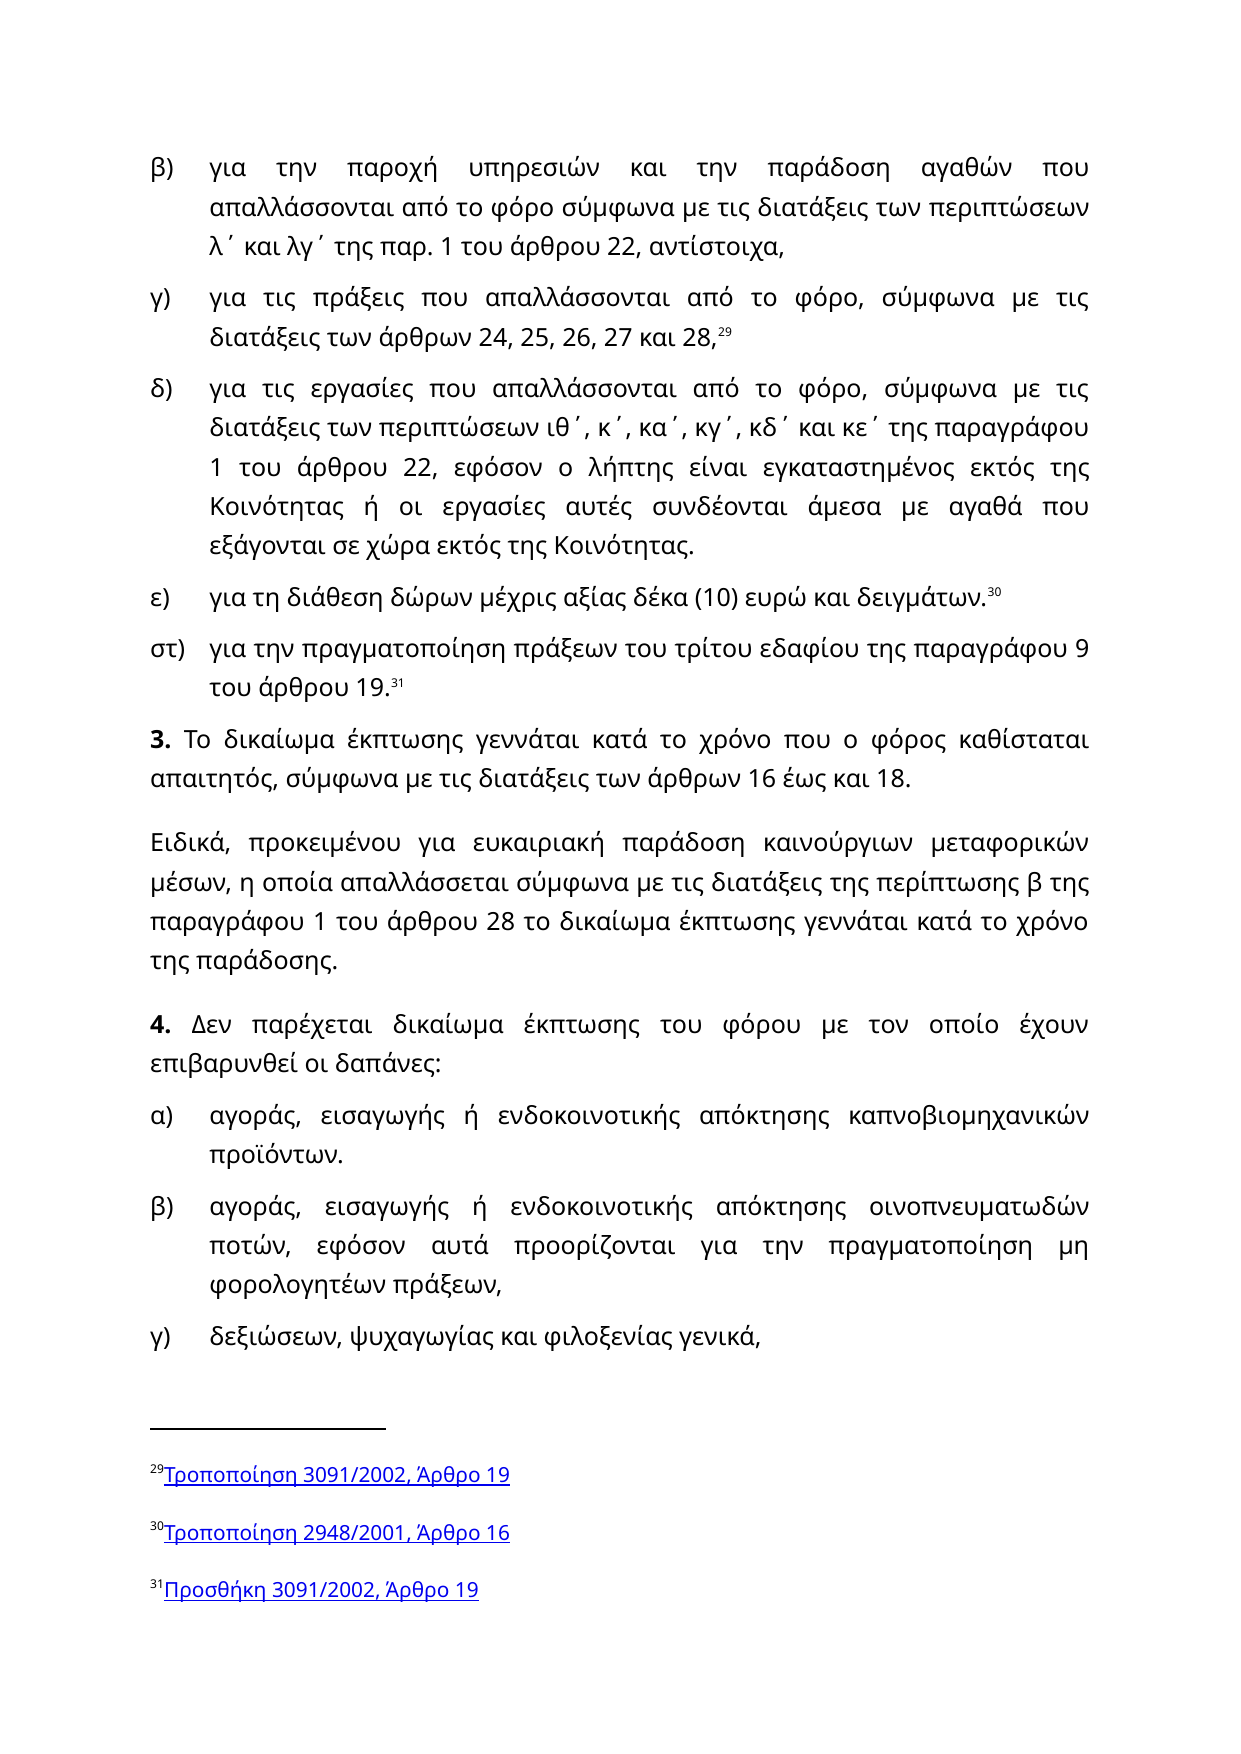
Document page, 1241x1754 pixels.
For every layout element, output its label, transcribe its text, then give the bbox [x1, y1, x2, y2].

list ε) για τη διάθεση δώρων μέχρις αξίας δέκα (10) ευρώ και δειγμάτων. [150, 579, 1090, 613]
text Τροποποίηση 3091/2002, Άρθρο 19 [150, 1460, 1090, 1489]
list β) για την παροχή υπηρεσιών και την παράδοση αγαθών που απαλλάσσονται από το φόρο σύμφωνα με τις διατάξεις των περιπτώσεων λ΄ και λγ΄ της παρ. 1 του άρθρου 22, αντίστοιχα, [150, 150, 1090, 262]
list β) αγοράς, εισαγωγής ή ενδοκοινοτικής απόκτησης οινοπνευματωδών ποτών, εφόσον αυτά προορίζονται για την πραγματοποίηση μη φορολογητέων πράξεων, [150, 1188, 1090, 1301]
list δ) για τις εργασίες που απαλλάσσονται από το φόρο, σύμφωνα με τις διατάξεις των περιπτώσεων ιθ΄, κ΄, κα΄, κγ΄, κδ΄ και κε΄ της παραγράφου 1 του άρθρου 22, εφόσον ο λήπτης είναι εγκαταστημένος εκτός της Κοινότητας ή οι εργασίες αυτές συνδέονται άμεσα με αγαθά που εξάγονται σε χώρα εκτός της Κοινότητας. [150, 371, 1090, 562]
list α) αγοράς, εισαγωγής ή ενδοκοινοτικής απόκτησης καπνοβιομηχανικών προϊόντων. [150, 1097, 1090, 1171]
text Προσθήκη 3091/2002, Άρθρο 19 [150, 1576, 1090, 1604]
text Τροποποίηση 2948/2001, Άρθρο 16 [150, 1518, 1090, 1546]
text 3. Το δικαίωμα έκπτωσης γεννάται κατά το χρόνο που ο φόρος καθίσταται απαιτητός, σύμφωνα με τις διατάξεις των άρθρων 16 έως και 18. [150, 722, 1090, 795]
list γ) για τις πράξεις που απαλλάσσονται από το φόρο, σύμφωνα με τις διατάξεις των άρθρων 24, 25, 26, 27 και 28, [150, 280, 1090, 353]
list γ) δεξιώσεων, ψυχαγωγίας και φιλοξενίας γενικά, [150, 1318, 1090, 1352]
list στ) για την πραγματοποίηση πράξεων του τρίτου εδαφίου της παραγράφου 9 του άρθρου 19. [150, 631, 1090, 704]
text 4. Δεν παρέχεται δικαίωμα έκπτωσης του φόρου με τον οποίο έχουν επιβαρυνθεί οι δαπάνες: [150, 1007, 1090, 1080]
text Ειδικά, προκειμένου για ευκαιριακή παράδοση καινούργιων μεταφορικών μέσων, η οποία απαλλάσσεται σύμφωνα με τις διατάξεις της περίπτωσης β της παραγράφου 1 του άρθρου 28 το δικαίωμα έκπτωσης γεννάται κατά το χρόνο της παράδοσης. [150, 825, 1090, 977]
